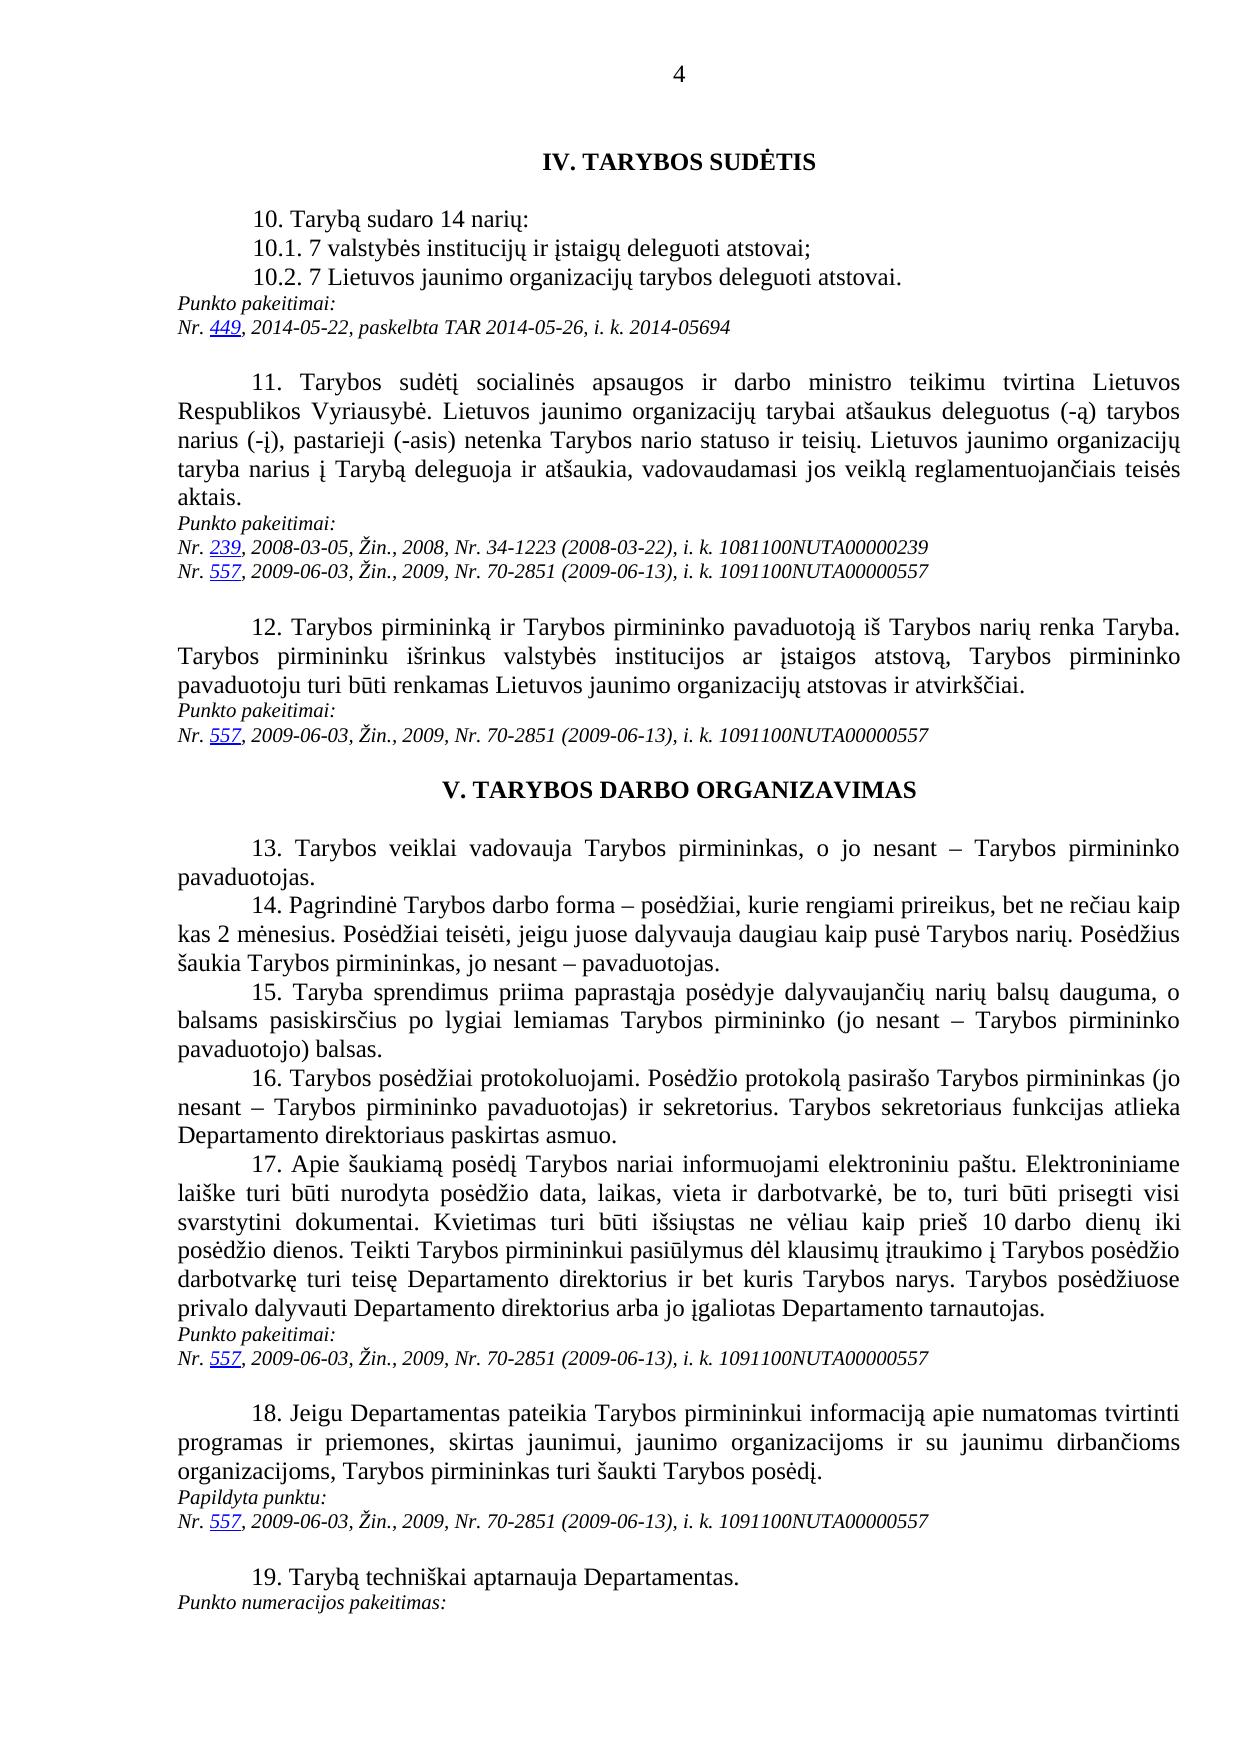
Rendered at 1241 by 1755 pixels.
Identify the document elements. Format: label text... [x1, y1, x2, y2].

text 19. Tarybą techniškai aptarnauja Departamentas. [177, 1562, 1181, 1590]
text 15. Taryba sprendimus priima paprastąja posėdyje dalyvaujančių narių balsų dauguma, o balsams pasiskirsčius po lygiai lemiamas Tarybos pirmininko (jo nesant – Tarybos pirmininko pavaduotojo) balsas. [177, 977, 1181, 1063]
text Nr. 557, 2009-06-03, Žin., 2009, Nr. 70-2851 (2009-06-13), i. k. 1091100NUTA00000557 [177, 1346, 1181, 1370]
text Punkto pakeitimai: [177, 511, 1181, 535]
text Nr. 557, 2009-06-03, Žin., 2009, Nr. 70-2851 (2009-06-13), i. k. 1091100NUTA00000557 [177, 1509, 1181, 1533]
text 14. Pagrindinė Tarybos darbo forma – posėdžiai, kurie rengiami prireikus, bet ne rečiau kaip kas 2 mėnesius. Posėdžiai teisėti, jeigu juose dalyvauja daugiau kaip pusė Tarybos narių. Posėdžius šaukia Tarybos pirmininkas, jo nesant – pavaduotojas. [177, 890, 1181, 977]
text IV. TARYBOS SUDĖTIS [177, 147, 1181, 176]
text Nr. 557, 2009-06-03, Žin., 2009, Nr. 70-2851 (2009-06-13), i. k. 1091100NUTA00000557 [177, 722, 1181, 747]
text Punkto numeracijos pakeitimas: [177, 1590, 1181, 1614]
text Nr. 557, 2009-06-03, Žin., 2009, Nr. 70-2851 (2009-06-13), i. k. 1091100NUTA00000557 [177, 559, 1181, 583]
text 11. Tarybos sudėtį socialinės apsaugos ir darbo ministro teikimu tvirtina Lietuvos Respublikos Vyriausybė. Lietuvos jaunimo organizacijų tarybai atšaukus deleguotus (-ą) tarybos narius (-į), pastarieji (-asis) netenka Tarybos nario statuso ir teisių. Lietuvos jaunimo organizacijų taryba narius į Tarybą deleguoja ir atšaukia, vadovaudamasi jos veiklą reglamentuojančiais teisės aktais. [177, 367, 1181, 511]
text Nr. 239, 2008-03-05, Žin., 2008, Nr. 34-1223 (2008-03-22), i. k. 1081100NUTA00000239 [177, 535, 1181, 559]
text 10. Tarybą sudaro 14 narių: [177, 204, 1181, 233]
text 16. Tarybos posėdžiai protokoluojami. Posėdžio protokolą pasirašo Tarybos pirmininkas (jo nesant – Tarybos pirmininko pavaduotojas) ir sekretorius. Tarybos sekretoriaus funkcijas atlieka Departamento direktoriaus paskirtas asmuo. [177, 1063, 1181, 1149]
text Punkto pakeitimai: [177, 1322, 1181, 1346]
text Punkto pakeitimai: [177, 291, 1181, 315]
text 12. Tarybos pirmininką ir Tarybos pirmininko pavaduotoją iš Tarybos narių renka Taryba. Tarybos pirmininku išrinkus valstybės institucijos ar įstaigos atstovą, Tarybos pirmininko pavaduotoju turi būti renkamas Lietuvos jaunimo organizacijų atstovas ir atvirkščiai. [177, 612, 1181, 698]
text 17. Apie šaukiamą posėdį Tarybos nariai informuojami elektroniniu paštu. Elektroniniame laiške turi būti nurodyta posėdžio data, laikas, vieta ir darbotvarkė, be to, turi būti prisegti visi svarstytini dokumentai. Kvietimas turi būti išsiųstas ne vėliau kaip prieš 10 darbo dienų iki posėdžio dienos. Teikti Tarybos pirmininkui pasiūlymus dėl klausimų įtraukimo į Tarybos posėdžio darbotvarkę turi teisę Departamento direktorius ir bet kuris Tarybos narys. Tarybos posėdžiuose privalo dalyvauti Departamento direktorius arba jo įgaliotas Departamento tarnautojas. [177, 1149, 1181, 1322]
text 13. Tarybos veiklai vadovauja Tarybos pirmininkas, o jo nesant – Tarybos pirmininko pavaduotojas. [177, 833, 1181, 890]
text Punkto pakeitimai: [177, 698, 1181, 722]
text 10.1. 7 valstybės institucijų ir įstaigų deleguoti atstovai; [177, 233, 1181, 262]
text V. TARYBOS DARBO ORGANIZAVIMAS [177, 775, 1181, 804]
text Papildyta punktu: [177, 1485, 1181, 1509]
text 10.2. 7 Lietuvos jaunimo organizacijų tarybos deleguoti atstovai. [177, 262, 1181, 291]
text Nr. 449, 2014-05-22, paskelbta TAR 2014-05-26, i. k. 2014-05694 [177, 315, 1181, 339]
text 18. Jeigu Departamentas pateikia Tarybos pirmininkui informaciją apie numatomas tvirtinti programas ir priemones, skirtas jaunimui, jaunimo organizacijoms ir su jaunimu dirbančioms organizacijoms, Tarybos pirmininkas turi šaukti Tarybos posėdį. [177, 1398, 1181, 1485]
